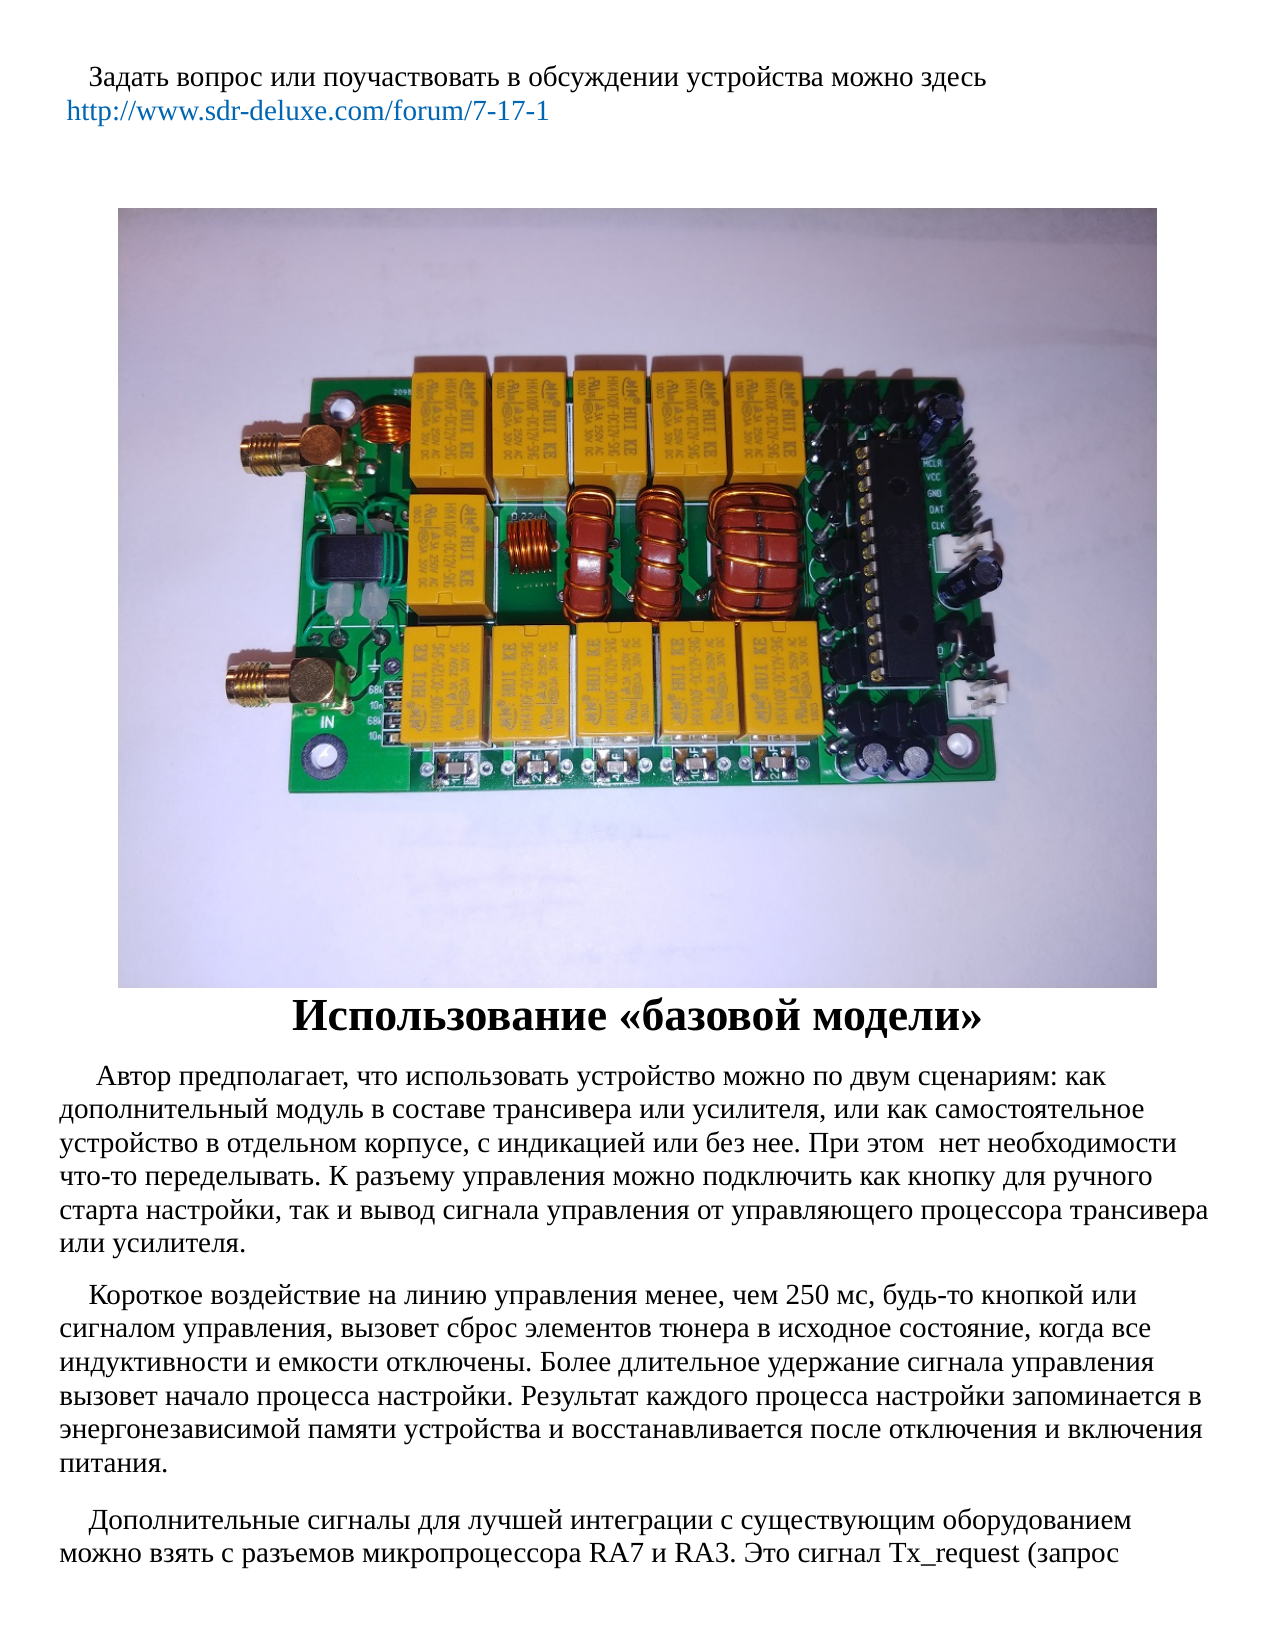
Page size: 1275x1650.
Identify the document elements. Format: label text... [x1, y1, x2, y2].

text Автор предполагает, что использовать устройство можно по двум сценариям: как дополнительный модуль в составе трансивера или усилителя, или как самостоятельное устройство в отдельном корпусе, с индикацией или без нее. При этом нет необходимости что-то переделывать. К разъему управления можно подключить как кнопку для ручного старта настройки, так и вывод сигнала управления от управляющего процессора трансивера или усилителя. [59, 1058, 1216, 1259]
text Дополнительные сигналы для лучшей интеграции с существующим оборудованием можно взять с разъемов микропроцессора RA7 и RA3. Это сигнал Tx_request (запрос [59, 1502, 1216, 1569]
text Задать вопрос или поучаствовать в обсуждении устройства можно здесь http://www.sdr-deluxe.com/forum/7-17-1 [59, 59, 1216, 126]
text Короткое воздействие на линию управления менее, чем 250 мс, будь-то кнопкой или сигналом управления, вызовет сброс элементов тюнера в исходное состояние, когда все индуктивности и емкости отключены. Более длительное удержание сигнала управления вызовет начало процесса настройки. Результат каждого процесса настройки запоминается в энергонезависимой памяти устройства и восстанавливается после отключения и включения питания. [59, 1277, 1216, 1478]
text Использование «базовой модели» [59, 291, 1216, 1040]
